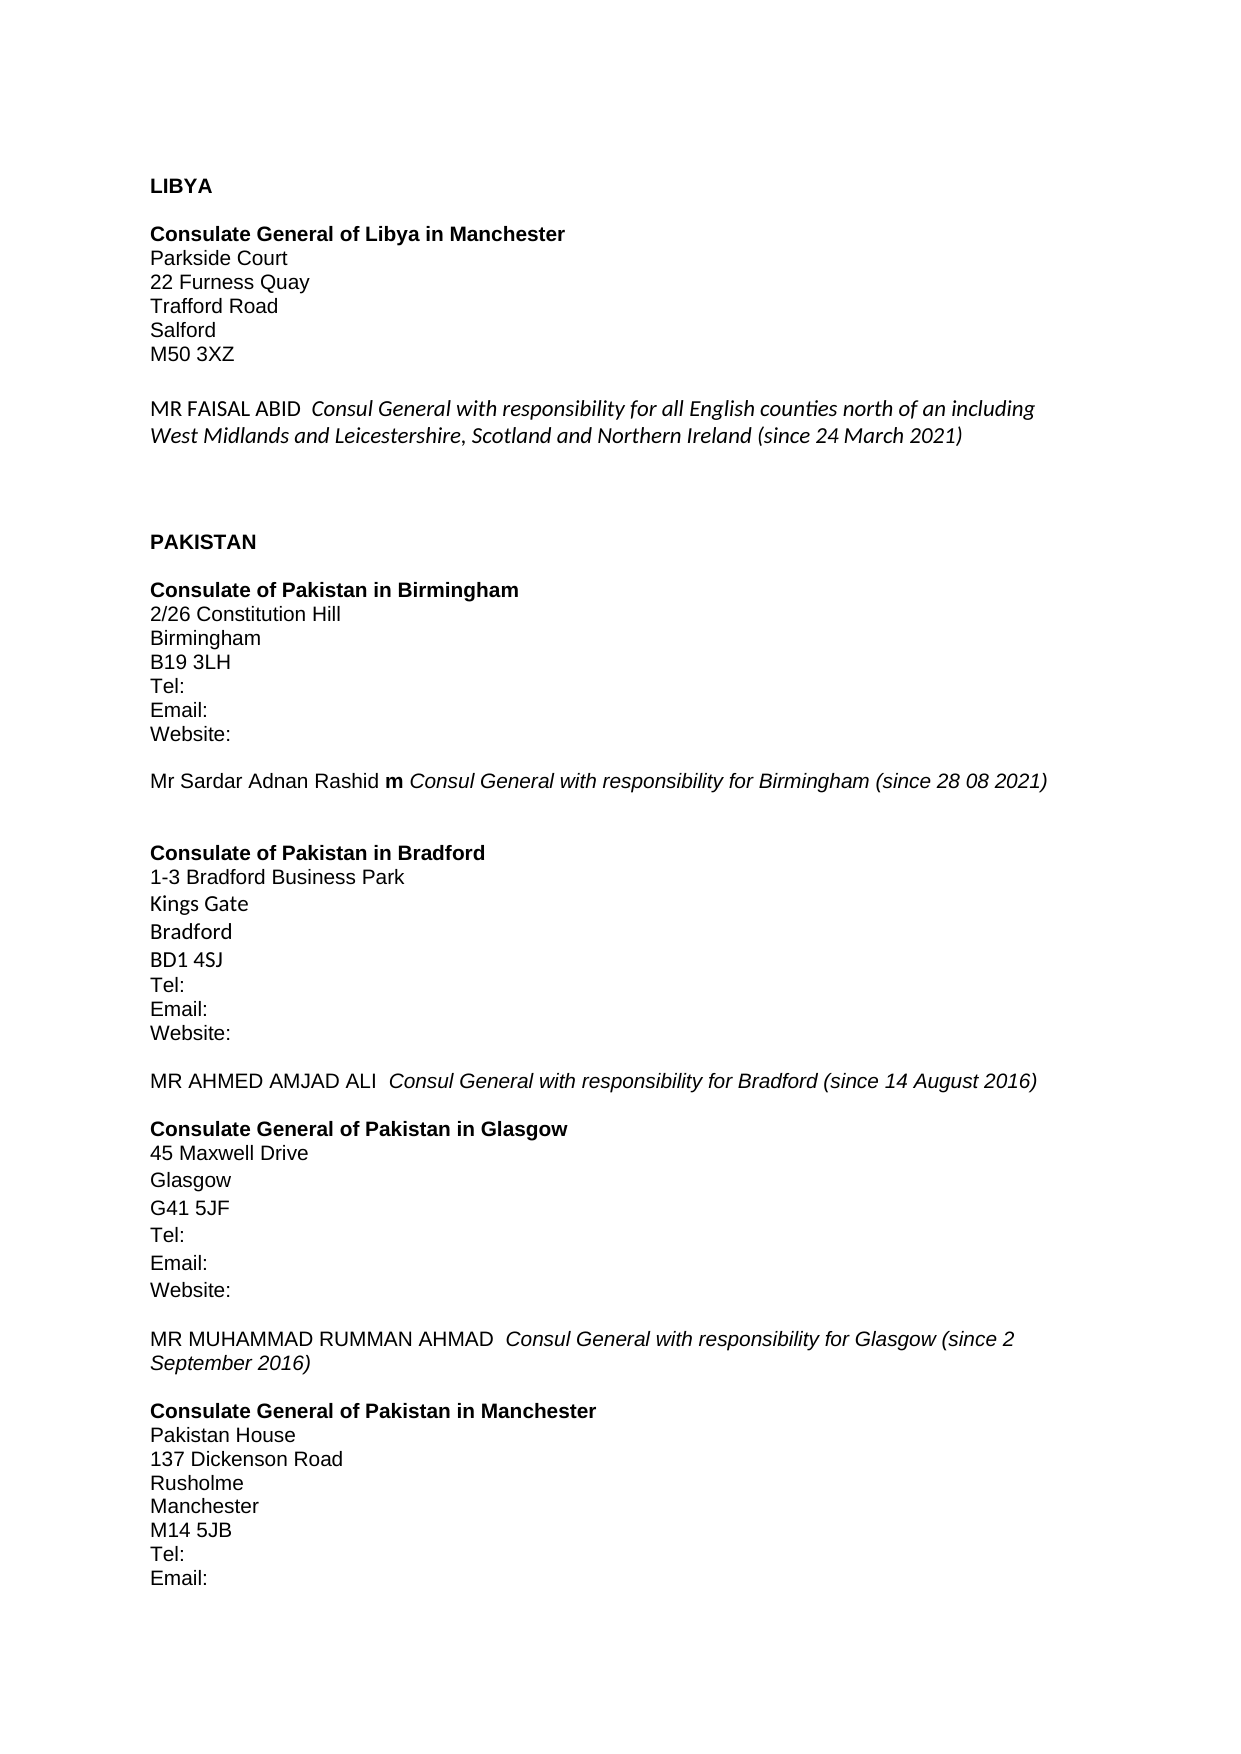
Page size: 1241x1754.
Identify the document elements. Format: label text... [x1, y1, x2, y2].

text PAKISTAN [150, 530, 1090, 578]
text Consulate of Pakistan in Birmingham [150, 578, 1090, 602]
text Mr Sardar Adnan Rashid m Consul General with responsibility for Birmingham (since 28 08 2021) [150, 769, 1090, 793]
text Email: Website: [150, 997, 1090, 1045]
text MR MUHAMMAD RUMMAN AHMAD Consul General with responsibility for Glasgow (since 2 September 2016) [150, 1327, 1090, 1374]
text Consulate General of Pakistan in Glasgow [150, 1117, 1090, 1141]
text MR AHMED AMJAD ALI Consul General with responsibility for Bradford (since 14 August 2016) [150, 1069, 1090, 1093]
text LIBYA [150, 174, 1090, 222]
text Consulate General of Pakistan in Manchester [150, 1398, 1090, 1422]
text Tel: [150, 973, 1090, 997]
text MR FAISAL ABID Consul General with responsibility for all English counties north of an including West Midlands and Leicestershire, Scotland and Northern Ireland (since 24 March 2021) [150, 394, 1090, 450]
text 1-3 Bradford Business Park Kings Gate Bradford BD1 4SJ [150, 865, 1090, 973]
text Consulate General of Libya in Manchester Parkside Court 22 Furness Quay Trafford Road Salford M50 3XZ [150, 222, 1090, 366]
text 2/26 Constitution Hill Birmingham B19 3LH Tel: Email: Website: [150, 602, 1090, 745]
text Pakistan House 137 Dickenson Road Rusholme Manchester M14 5JB Tel: Email: [150, 1422, 1090, 1590]
text Consulate of Pakistan in Bradford [150, 841, 1090, 865]
text 45 Maxwell Drive Glasgow G41 5JF Tel: Email: Website: [150, 1141, 1090, 1302]
